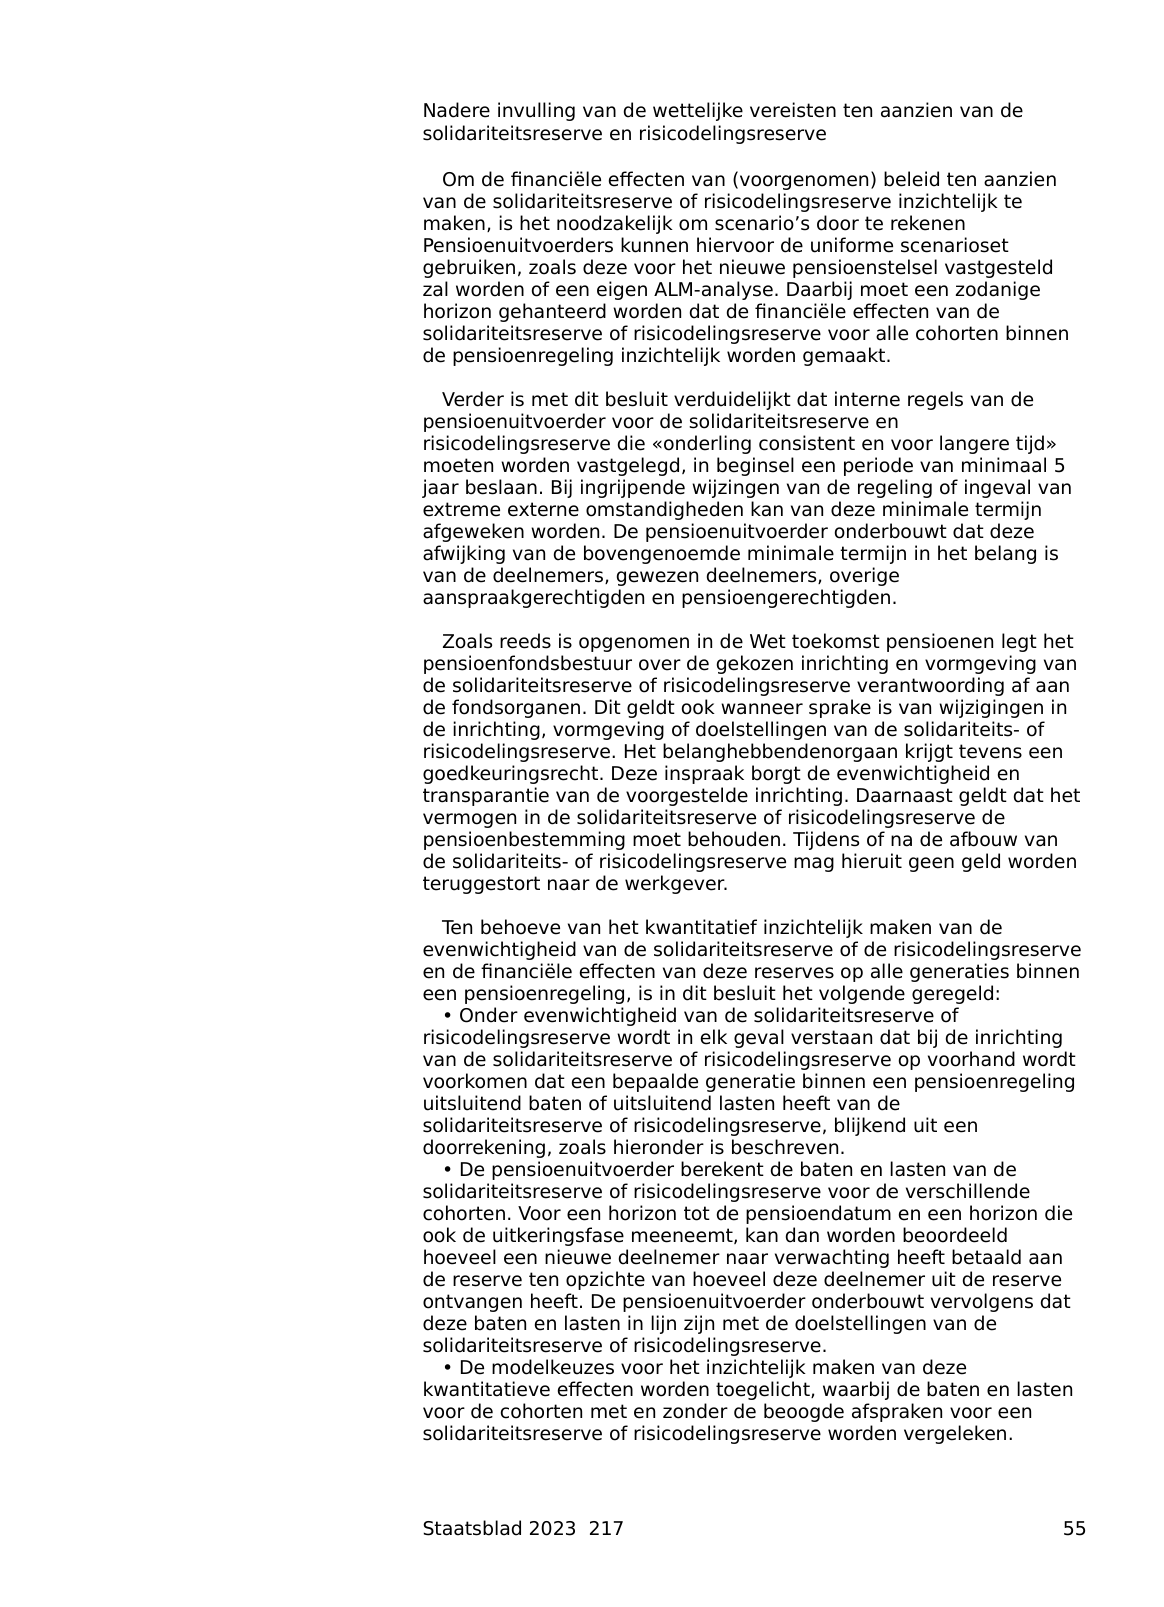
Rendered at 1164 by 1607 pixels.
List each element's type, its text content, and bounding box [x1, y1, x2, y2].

subtitle Nadere invulling van de wettelijke vereisten ten aanzien van de solidariteitsreserve en risicodelingsreserve [422, 100, 1087, 144]
text • Onder evenwichtigheid van de solidariteitsreserve of risicodelingsreserve wordt in elk geval verstaan dat bij de inrichting van de solidariteitsreserve of risicodelingsreserve op voorhand wordt voorkomen dat een bepaalde generatie binnen een pensioenregeling uitsluitend baten of uitsluitend lasten heeft van de solidariteitsreserve of risicodelingsreserve, blijkend uit een doorrekening, zoals hieronder is beschreven. [422, 1005, 1087, 1159]
text • De pensioenuitvoerder berekent de baten en lasten van de solidariteitsreserve of risicodelingsreserve voor de verschillende cohorten. Voor een horizon tot de pensioendatum en een horizon die ook de uitkeringsfase meeneemt, kan dan worden beoordeeld hoeveel een nieuwe deelnemer naar verwachting heeft betaald aan de reserve ten opzichte van hoeveel deze deelnemer uit de reserve ontvangen heeft. De pensioenuitvoerder onderbouwt vervolgens dat deze baten en lasten in lijn zijn met de doelstellingen van de solidariteitsreserve of risicodelingsreserve. [422, 1159, 1087, 1357]
text Om de financiële effecten van (voorgenomen) beleid ten aanzien van de solidariteitsreserve of risicodelingsreserve inzichtelijk te maken, is het noodzakelijk om scenario’s door te rekenen Pensioenuitvoerders kunnen hiervoor de uniforme scenarioset gebruiken, zoals deze voor het nieuwe pensioenstelsel vastgesteld zal worden of een eigen ALM-analyse. Daarbij moet een zodanige horizon gehanteerd worden dat de financiële effecten van de solidariteitsreserve of risicodelingsreserve voor alle cohorten binnen de pensioenregeling inzichtelijk worden gemaakt. [422, 169, 1087, 367]
text • De modelkeuzes voor het inzichtelijk maken van deze kwantitatieve effecten worden toegelicht, waarbij de baten en lasten voor de cohorten met en zonder de beoogde afspraken voor een solidariteitsreserve of risicodelingsreserve worden vergeleken. [422, 1357, 1087, 1445]
text Zoals reeds is opgenomen in de Wet toekomst pensioenen legt het pensioenfondsbestuur over de gekozen inrichting en vormgeving van de solidariteitsreserve of risicodelingsreserve verantwoording af aan de fondsorganen. Dit geldt ook wanneer sprake is van wijzigingen in de inrichting, vormgeving of doelstellingen van de solidariteits- of risicodelingsreserve. Het belanghebbendenorgaan krijgt tevens een goedkeuringsrecht. Deze inspraak borgt de evenwichtigheid en transparantie van de voorgestelde inrichting. Daarnaast geldt dat het vermogen in de solidariteitsreserve of risicodelingsreserve de pensioenbestemming moet behouden. Tijdens of na de afbouw van de solidariteits- of risicodelingsreserve mag hieruit geen geld worden teruggestort naar de werkgever. [422, 631, 1087, 895]
text Verder is met dit besluit verduidelijkt dat interne regels van de pensioenuitvoerder voor de solidariteitsreserve en risicodelingsreserve die «onderling consistent en voor langere tijd» moeten worden vastgelegd, in beginsel een periode van minimaal 5 jaar beslaan. Bij ingrijpende wijzingen van de regeling of ingeval van extreme externe omstandigheden kan van deze minimale termijn afgeweken worden. De pensioenuitvoerder onderbouwt dat deze afwijking van de bovengenoemde minimale termijn in het belang is van de deelnemers, gewezen deelnemers, overige aanspraakgerechtigden en pensioengerechtigden. [422, 389, 1087, 609]
text Ten behoeve van het kwantitatief inzichtelijk maken van de evenwichtigheid van de solidariteitsreserve of de risicodelingsreserve en de financiële effecten van deze reserves op alle generaties binnen een pensioenregeling, is in dit besluit het volgende geregeld: [422, 917, 1087, 1005]
